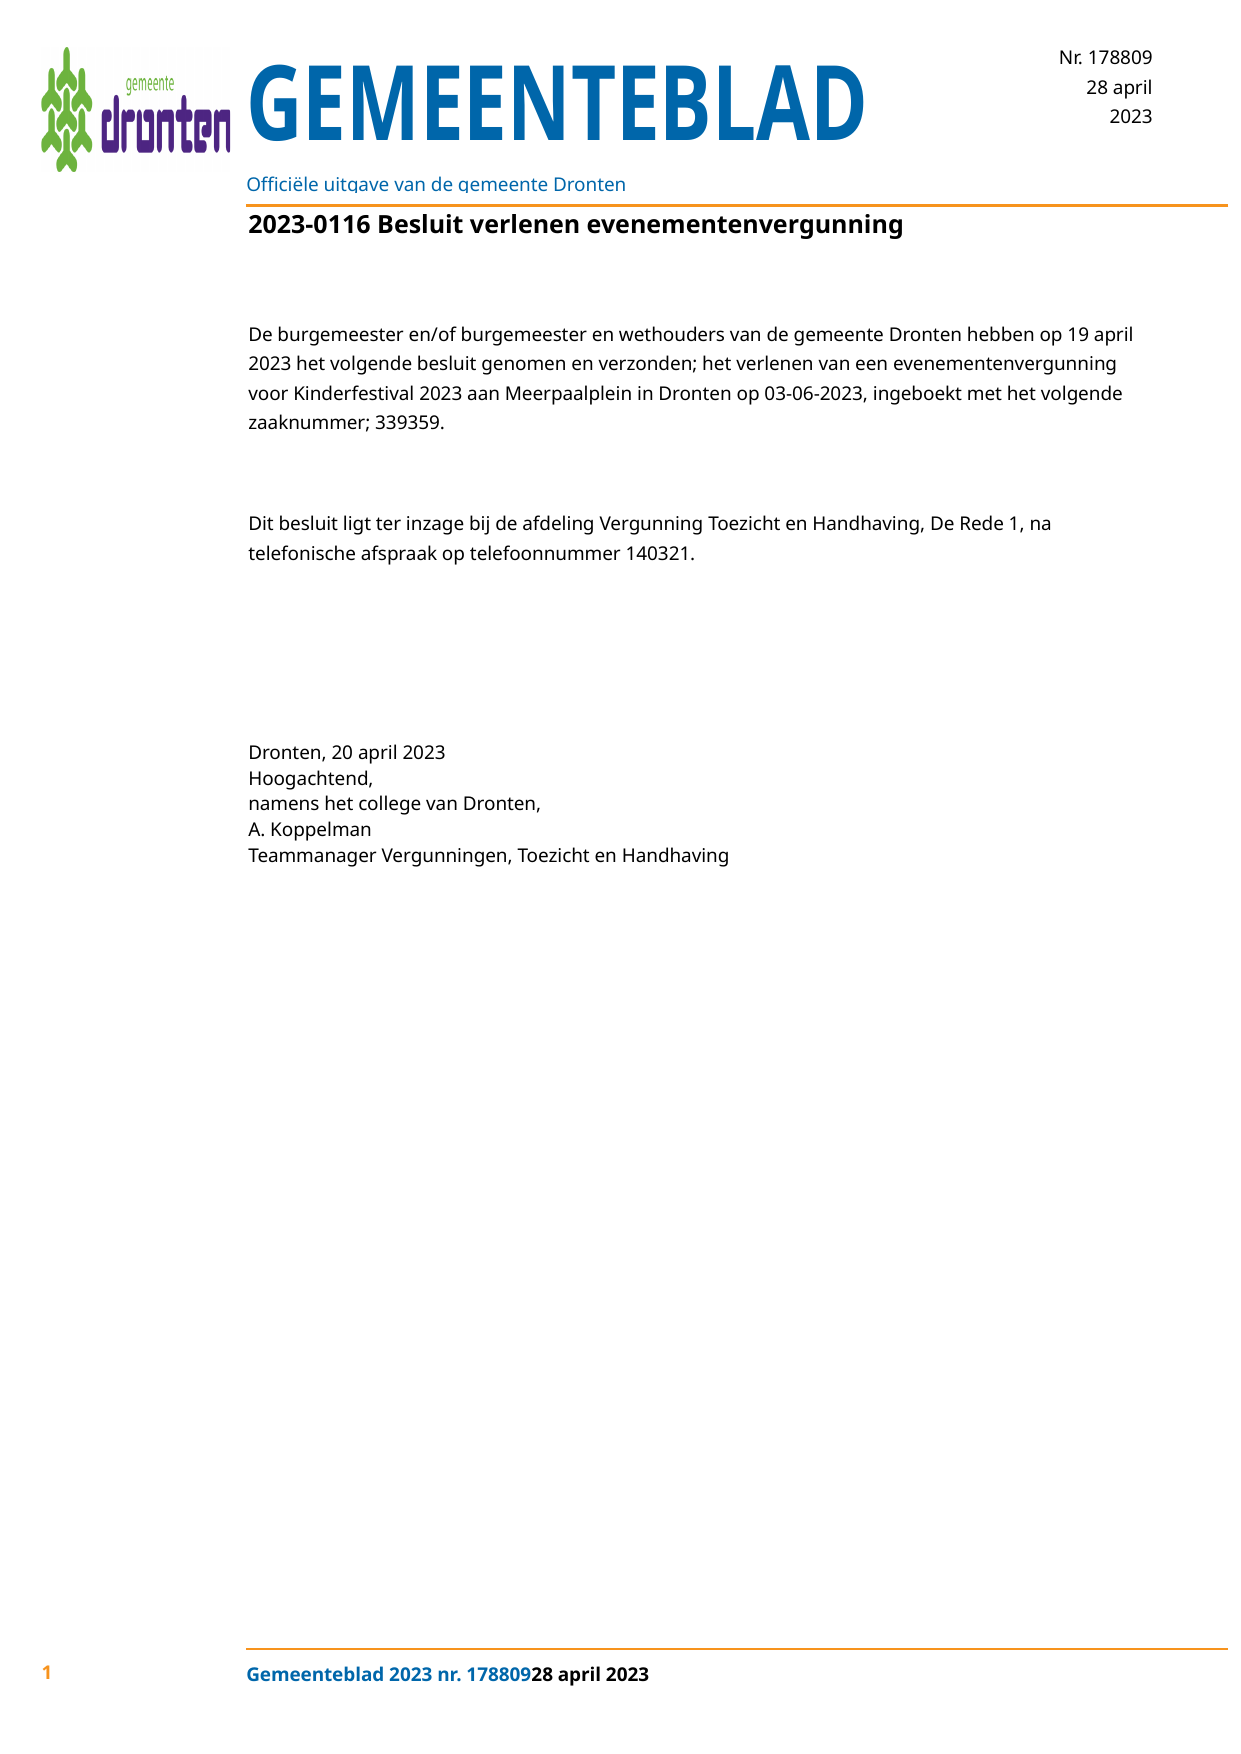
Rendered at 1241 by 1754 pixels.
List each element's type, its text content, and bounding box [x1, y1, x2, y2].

text namens het college van Dronten, [248, 790, 1152, 816]
text Teammanager Vergunningen, Toezicht en Handhaving [248, 842, 1152, 868]
text De burgemeester en/of burgemeester en wethouders van de gemeente Dronten hebben op 19 april 2023 het volgende besluit genomen en verzonden; het verlenen van een evenementenvergunning voor Kinderfestival 2023 aan Meerpaalplein in Dronten op 03-06-2023, ingeboekt met het volgende zaaknummer; 339359. [248, 321, 1152, 435]
text A. Koppelman [248, 816, 1152, 842]
text Dronten, 20 april 2023 [248, 739, 1152, 765]
text 2023-0116 Besluit verlenen evenementenvergunning [248, 207, 1152, 241]
text Hoogachtend, [248, 765, 1152, 790]
picture [41, 47, 231, 172]
text Dit besluit ligt ter inzage bij de afdeling Vergunning Toezicht en Handhaving, De Rede 1, na telefonische afspraak op telefoonnummer 140321. [248, 510, 1152, 566]
